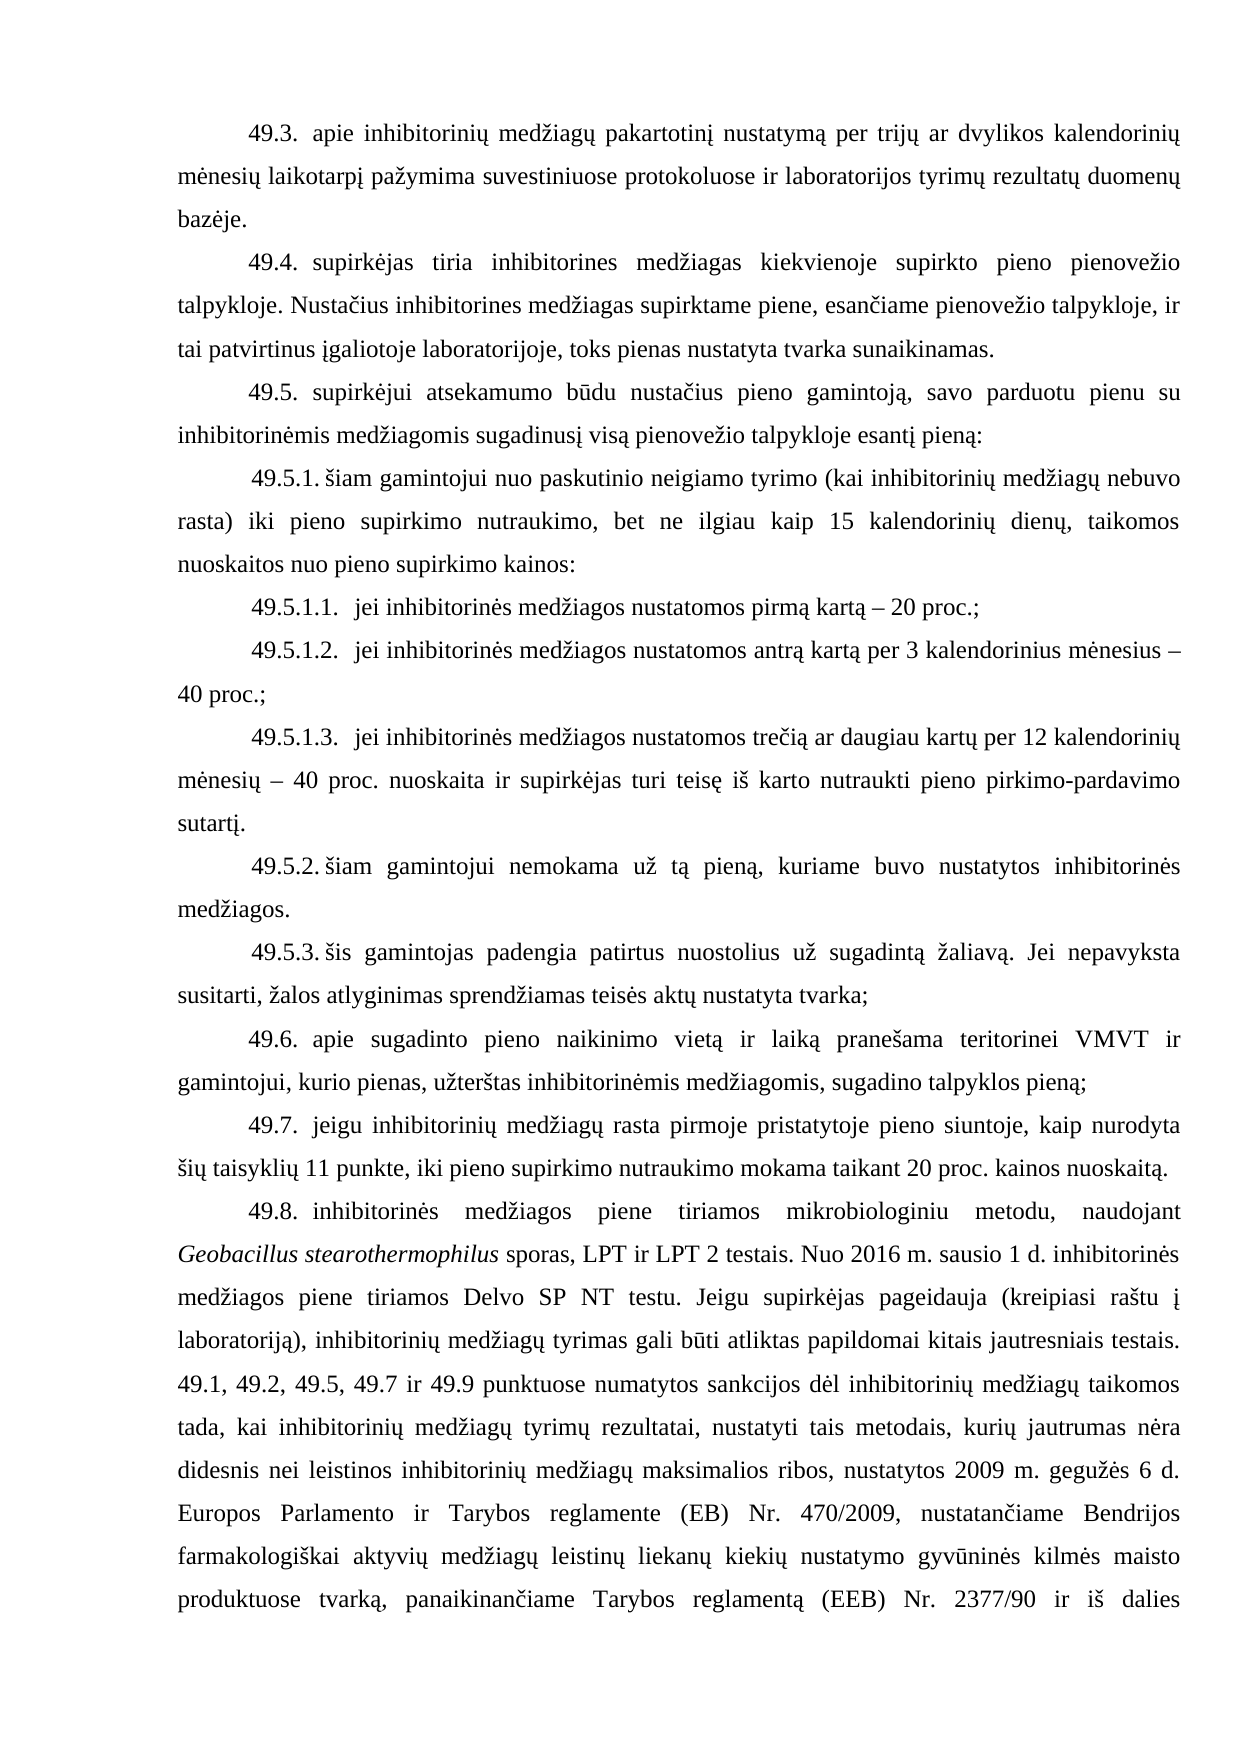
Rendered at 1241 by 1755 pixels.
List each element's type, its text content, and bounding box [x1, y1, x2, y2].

text 49.3. apie inhibitorinių medžiagų pakartotinį nustatymą per trijų ar dvylikos kalendorinių mėnesių laikotarpį pažymima suvestiniuose protokoluose ir laboratorijos tyrimų rezultatų duomenų bazėje. [177, 118, 1181, 233]
text 49.5.1.1. jei inhibitorinės medžiagos nustatomos pirmą kartą – 20 proc.; [177, 592, 1181, 621]
text 49.5.1. šiam gamintojui nuo paskutinio neigiamo tyrimo (kai inhibitorinių medžiagų nebuvo rasta) iki pieno supirkimo nutraukimo, bet ne ilgiau kaip 15 kalendorinių dienų, taikomos nuoskaitos nuo pieno supirkimo kainos: [177, 463, 1181, 578]
text 49.5.3. šis gamintojas padengia patirtus nuostolius už sugadintą žaliavą. Jei nepavyksta susitarti, žalos atlyginimas sprendžiamas teisės aktų nustatyta tvarka; [177, 937, 1181, 1009]
text 49.4. supirkėjas tiria inhibitorines medžiagas kiekvienoje supirkto pieno pienovežio talpykloje. Nustačius inhibitorines medžiagas supirktame piene, esančiame pienovežio talpykloje, ir tai patvirtinus įgaliotoje laboratorijoje, toks pienas nustatyta tvarka sunaikinamas. [177, 247, 1181, 362]
text 49.6. apie sugadinto pieno naikinimo vietą ir laiką pranešama teritorinei VMVT ir gamintojui, kurio pienas, užterštas inhibitorinėmis medžiagomis, sugadino talpyklos pieną; [177, 1024, 1181, 1096]
text 49.5.2. šiam gamintojui nemokama už tą pieną, kuriame buvo nustatytos inhibitorinės medžiagos. [177, 851, 1181, 923]
text 49.7. jeigu inhibitorinių medžiagų rasta pirmoje pristatytoje pieno siuntoje, kaip nurodyta šių taisyklių 11 punkte, iki pieno supirkimo nutraukimo mokama taikant 20 proc. kainos nuoskaitą. [177, 1110, 1181, 1182]
text 49.5. supirkėjui atsekamumo būdu nustačius pieno gamintoją, savo parduotu pienu su inhibitorinėmis medžiagomis sugadinusį visą pienovežio talpykloje esantį pieną: [177, 377, 1181, 449]
text 49.5.1.2. jei inhibitorinės medžiagos nustatomos antrą kartą per 3 kalendorinius mėnesius – 40 proc.; [177, 636, 1181, 707]
text 49.5.1.3. jei inhibitorinės medžiagos nustatomos trečią ar daugiau kartų per 12 kalendorinių mėnesių – 40 proc. nuoskaita ir supirkėjas turi teisę iš karto nutraukti pieno pirkimo-pardavimo sutartį. [177, 722, 1181, 837]
text 49.8. inhibitorinės medžiagos piene tiriamos mikrobiologiniu metodu, naudojant Geobacillus stearothermophilus sporas, LPT ir LPT 2 testais. Nuo 2016 m. sausio 1 d. inhibitorinės medžiagos piene tiriamos Delvo SP NT testu. Jeigu supirkėjas pageidauja (kreipiasi raštu į laboratoriją), inhibitorinių medžiagų tyrimas gali būti atliktas papildomai kitais jautresniais testais. 49.1, 49.2, 49.5, 49.7 ir 49.9 punktuose numatytos sankcijos dėl inhibitorinių medžiagų taikomos tada, kai inhibitorinių medžiagų tyrimų rezultatai, nustatyti tais metodais, kurių jautrumas nėra didesnis nei leistinos inhibitorinių medžiagų maksimalios ribos, nustatytos 2009 m. gegužės 6 d. Europos Parlamento ir Tarybos reglamente (EB) Nr. 470/2009, nustatančiame Bendrijos farmakologiškai aktyvių medžiagų leistinų liekanų kiekių nustatymo gyvūninės kilmės maisto produktuose tvarką, panaikinančiame Tarybos reglamentą (EEB) Nr. 2377/90 ir iš dalies [177, 1196, 1181, 1613]
